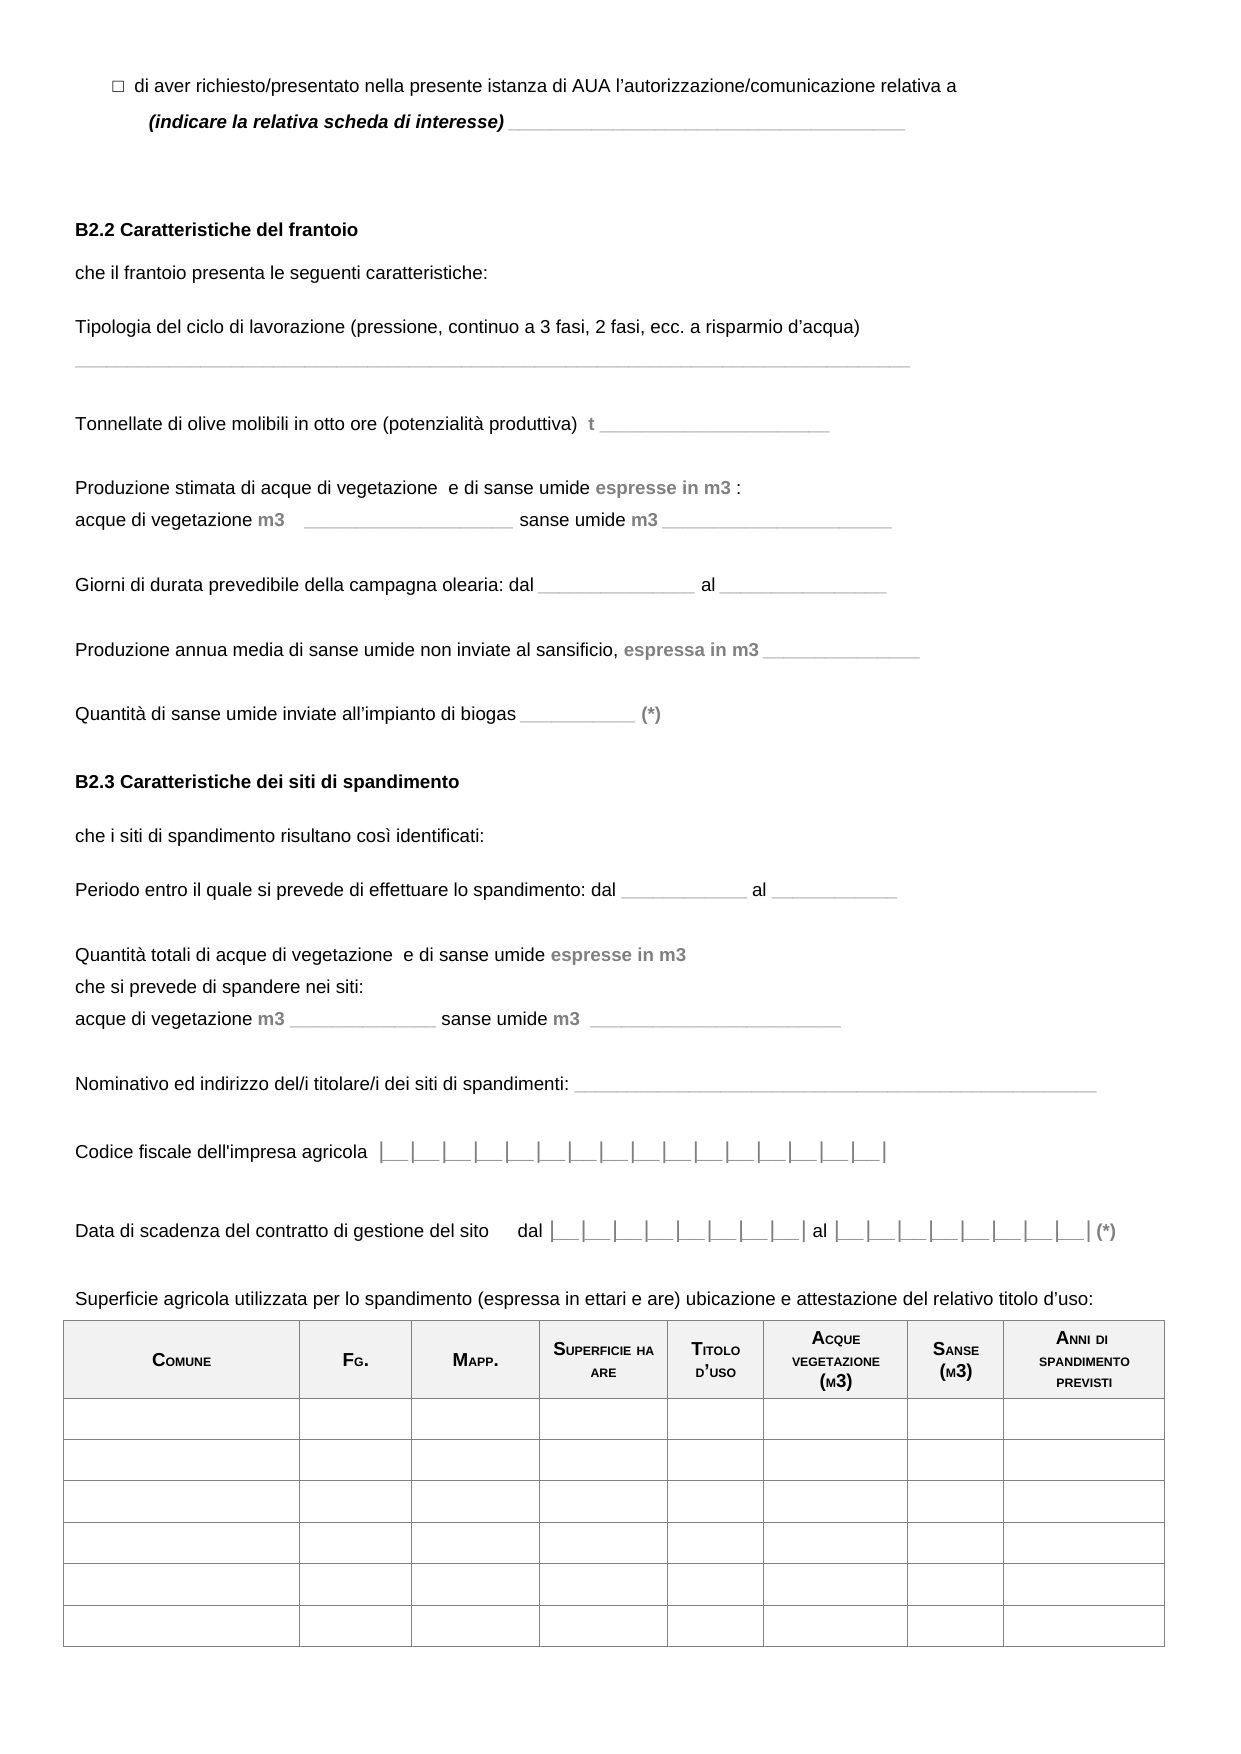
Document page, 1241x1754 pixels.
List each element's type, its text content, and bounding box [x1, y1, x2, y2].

table_cell [64, 1481, 299, 1522]
table_header Comune [64, 1321, 299, 1398]
text che si prevede di spandere nei siti: [75, 976, 1132, 997]
table_cell [908, 1481, 1003, 1522]
table_cell [540, 1523, 667, 1563]
table_cell [540, 1481, 667, 1522]
table_cell [668, 1606, 763, 1646]
text Produzione annua media di sanse umide non inviate al sansificio, espressa in m3 _______________ [75, 638, 1132, 660]
text acque di vegetazione m3 ______________ sanse umide m3 ________________________ [75, 1008, 1132, 1030]
text Tonnellate di olive molibili in otto ore (potenzialità produttiva) t ______________________ [75, 412, 1132, 434]
text B2.3 Caratteristiche dei siti di spandimento [75, 771, 1132, 793]
table_header Mapp. [412, 1321, 539, 1398]
table_cell [764, 1564, 907, 1604]
table_cell [1004, 1523, 1164, 1563]
table_cell [300, 1523, 411, 1563]
table_cell [1004, 1606, 1164, 1646]
table_cell [300, 1440, 411, 1480]
text Produzione stimata di acque di vegetazione e di sanse umide espresse in m3 : [75, 477, 1132, 498]
table_cell [300, 1564, 411, 1604]
text B2.2 Caratteristiche del frantoio [75, 218, 1132, 240]
table_cell [64, 1564, 299, 1604]
text Data di scadenza del contratto di gestione del sito dal |__|__|__|__|__|__|__|__| al |__|__|__|__|__|__|__|__| (*) [75, 1216, 1132, 1243]
table_cell [908, 1440, 1003, 1480]
text Nominativo ed indirizzo del/i titolare/i dei siti di spandimenti: __________________________________________________ [75, 1073, 1132, 1094]
table_cell [64, 1440, 299, 1480]
table_cell [908, 1523, 1003, 1563]
table_cell [908, 1399, 1003, 1439]
table_cell [764, 1523, 907, 1563]
table_cell [764, 1606, 907, 1646]
table_cell [300, 1481, 411, 1522]
text Giorni di durata prevedibile della campagna olearia: dal _______________ al ________________ [75, 574, 1132, 595]
text Tipologia del ciclo di lavorazione (pressione, continuo a 3 fasi, 2 fasi, ecc. a risparmio d’acqua) [75, 316, 1132, 337]
table_header Superficie ha are [540, 1321, 667, 1398]
table_cell [668, 1481, 763, 1522]
table_header Acque vegetazione (m3) [764, 1321, 907, 1398]
table_cell [1004, 1481, 1164, 1522]
table_cell [668, 1523, 763, 1563]
table_cell [540, 1440, 667, 1480]
table_cell [764, 1481, 907, 1522]
text acque di vegetazione m3 ____________________ sanse umide m3 ______________________ [75, 509, 1132, 531]
table_cell [1004, 1440, 1164, 1480]
table_cell [64, 1399, 299, 1439]
table_cell [412, 1606, 539, 1646]
table_cell [540, 1399, 667, 1439]
table_cell [908, 1564, 1003, 1604]
text ________________________________________________________________________________ [75, 348, 1132, 369]
table_cell [1004, 1564, 1164, 1604]
table_cell [412, 1440, 539, 1480]
table_cell [412, 1399, 539, 1439]
table_cell [908, 1606, 1003, 1646]
text che i siti di spandimento risultano così identificati: [75, 825, 1165, 847]
table_cell [64, 1606, 299, 1646]
table_cell [764, 1399, 907, 1439]
table_cell [1004, 1399, 1164, 1439]
text (indicare la relativa scheda di interesse) ______________________________________ [75, 111, 1132, 132]
text Codice fiscale dell'impresa agricola |__|__|__|__|__|__|__|__|__|__|__|__|__|__|__|__| [75, 1137, 1132, 1164]
text Quantità totali di acque di vegetazione e di sanse umide espresse in m3 [75, 943, 1132, 965]
table_header Fg. [300, 1321, 411, 1398]
table_header Sanse (m3) [908, 1321, 1003, 1398]
table_cell [668, 1564, 763, 1604]
text Periodo entro il quale si prevede di effettuare lo spandimento: dal ____________ al ____________ [75, 879, 1132, 901]
table_cell [300, 1399, 411, 1439]
list di aver richiesto/presentato nella presente istanza di AUA l’autorizzazione/comunicazione relativa a [112, 75, 1165, 98]
table_cell [64, 1523, 299, 1563]
text che il frantoio presenta le seguenti caratteristiche: [75, 262, 1165, 283]
table_cell [300, 1606, 411, 1646]
table_cell [412, 1564, 539, 1604]
table_cell [540, 1606, 667, 1646]
table_cell [668, 1440, 763, 1480]
table_cell [412, 1523, 539, 1563]
table_header Titolo d’uso [668, 1321, 763, 1398]
table_cell [412, 1481, 539, 1522]
text Superficie agricola utilizzata per lo spandimento (espressa in ettari e are) ubicazione e attestazione del relativo titolo d’uso: [75, 1256, 1132, 1309]
table_header Anni di spandimento previsti [1004, 1321, 1164, 1398]
table_cell [540, 1564, 667, 1604]
text Quantità di sanse umide inviate all’impianto di biogas ___________ (*) [75, 703, 1132, 724]
table_cell [764, 1440, 907, 1480]
table_cell [668, 1399, 763, 1439]
